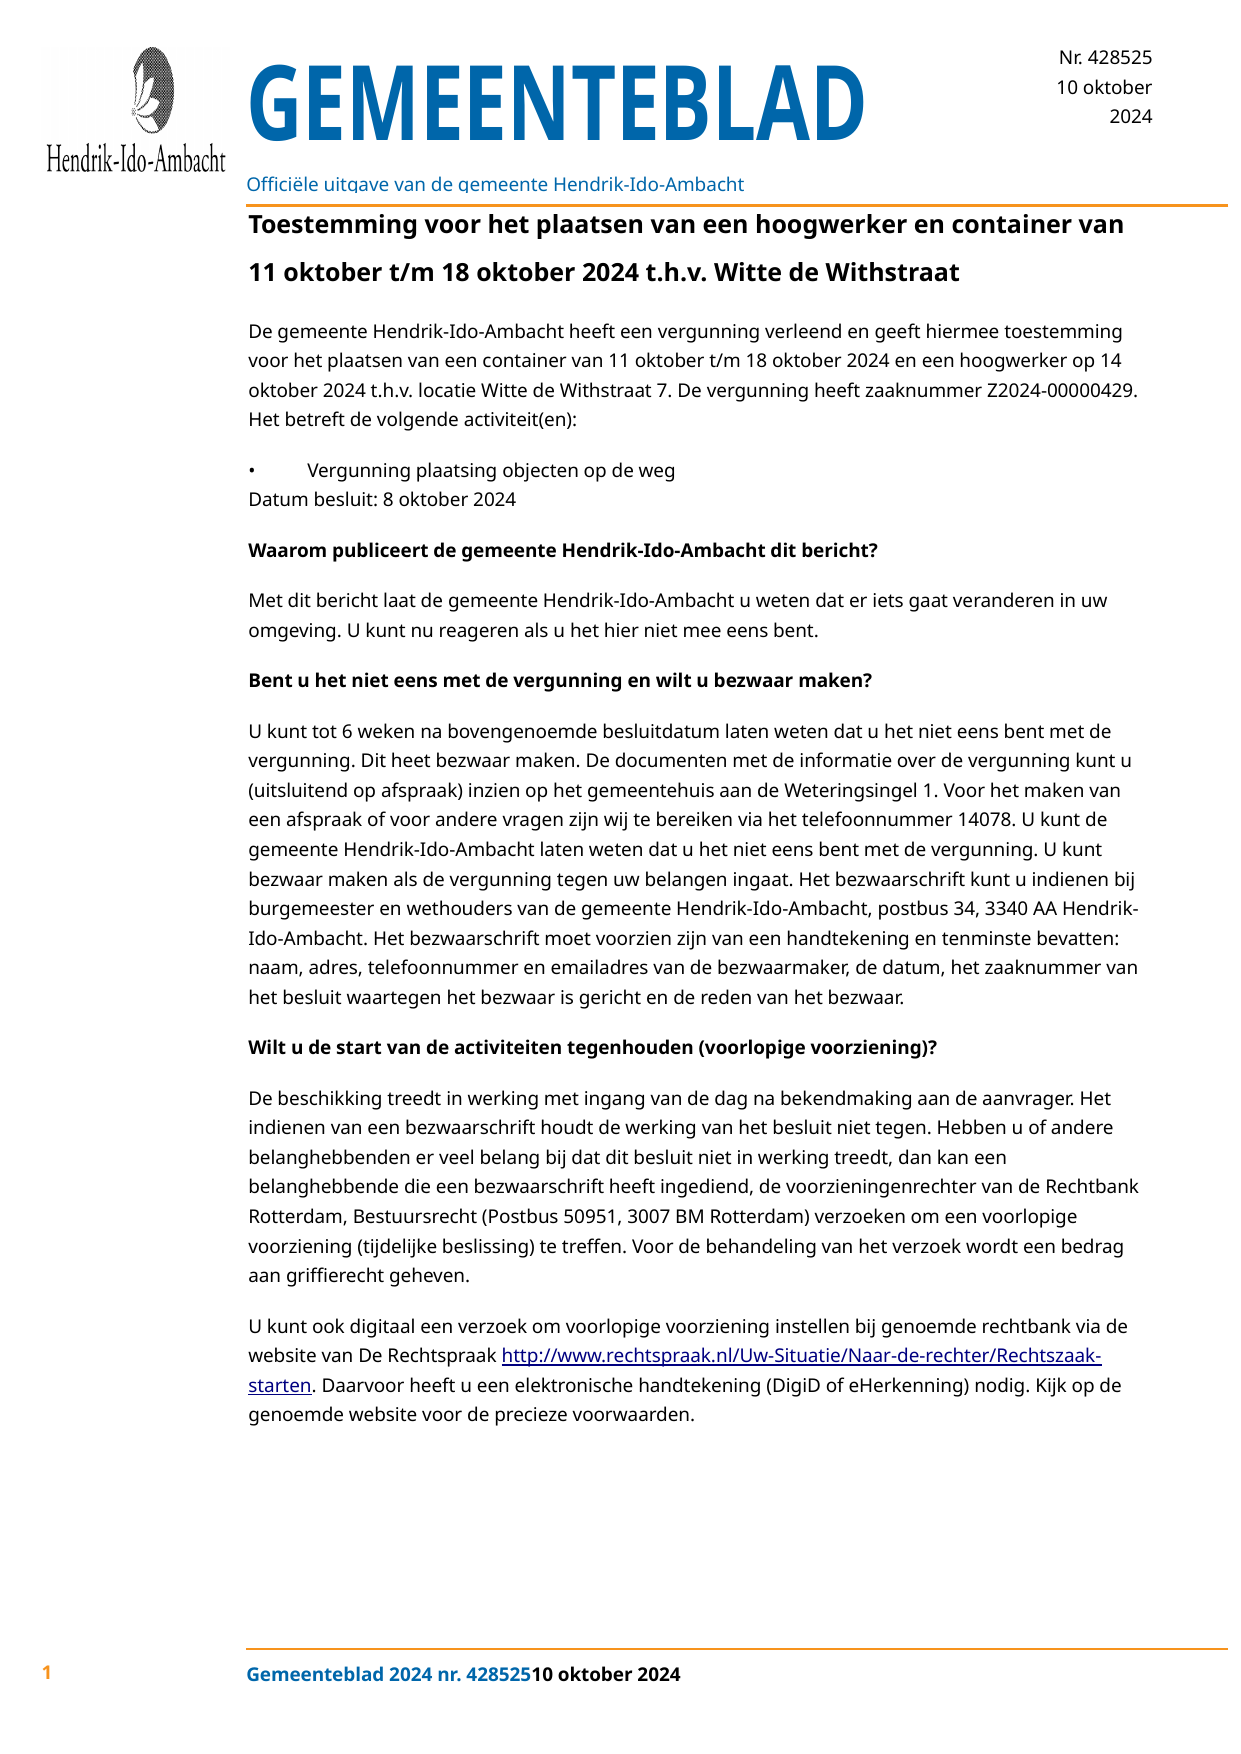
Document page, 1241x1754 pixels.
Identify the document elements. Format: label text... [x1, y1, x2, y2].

text Waarom publiceert de gemeente Hendrik-Ido-Ambacht dit bericht? [248, 537, 1152, 563]
text De beschikking treedt in werking met ingang van de dag na bekendmaking aan de aanvrager. Het indienen van een bezwaarschrift houdt de werking van het besluit niet tegen. Hebben u of andere belanghebbenden er veel belang bij dat dit besluit niet in werking treedt, dan kan een belanghebbende die een bezwaarschrift heeft ingediend, de voorzieningenrechter van de Rechtbank Rotterdam, Bestuursrecht (Postbus 50951, 3007 BM Rotterdam) verzoeken om een voorlopige voorziening (tijdelijke beslissing) te treffen. Voor de behandeling van het verzoek wordt een bedrag aan griffierecht geheven. [248, 1085, 1152, 1288]
list Vergunning plaatsing objecten op de weg [248, 457, 1152, 483]
text Wilt u de start van de activiteiten tegenhouden (voorlopige voorziening)? [248, 1034, 1152, 1060]
text De gemeente Hendrik-Ido-Ambacht heeft een vergunning verleend en geeft hiermee toestemming voor het plaatsen van een container van 11 oktober t/m 18 oktober 2024 en een hoogwerker op 14 oktober 2024 t.h.v. locatie Witte de Withstraat 7. De vergunning heeft zaaknummer Z2024-00000429. Het betreft de volgende activiteit(en): [248, 318, 1152, 432]
text U kunt ook digitaal een verzoek om voorlopige voorziening instellen bij genoemde rechtbank via de website van De Rechtspraak http://www.rechtspraak.nl/Uw-Situatie/Naar-de-rechter/Rechtszaak-starten. Daarvoor heeft u een elektronische handtekening (DigiD of eHerkenning) nodig. Kijk op de genoemde website voor de precieze voorwaarden. [248, 1313, 1152, 1427]
text Toestemming voor het plaatsen van een hoogwerker en container van 11 oktober t/m 18 oktober 2024 t.h.v. Witte de Withstraat [248, 207, 1152, 288]
picture [41, 47, 231, 172]
text Datum besluit: 8 oktober 2024 [248, 487, 1152, 512]
text Met dit bericht laat de gemeente Hendrik-Ido-Ambacht u weten dat er iets gaat veranderen in uw omgeving. U kunt nu reageren als u het hier niet mee eens bent. [248, 587, 1152, 643]
text U kunt tot 6 weken na bovengenoemde besluitdatum laten weten dat u het niet eens bent met de vergunning. Dit heet bezwaar maken. De documenten met de informatie over de vergunning kunt u (uitsluitend op afspraak) inzien op het gemeentehuis aan de Weteringsingel 1. Voor het maken van een afspraak of voor andere vragen zijn wij te bereiken via het telefoonnummer 14078. U kunt de gemeente Hendrik-Ido-Ambacht laten weten dat u het niet eens bent met de vergunning. U kunt bezwaar maken als de vergunning tegen uw belangen ingaat. Het bezwaarschrift kunt u indienen bij burgemeester en wethouders van de gemeente Hendrik-Ido-Ambacht, postbus 34, 3340 AA Hendrik-Ido-Ambacht. Het bezwaarschrift moet voorzien zijn van een handtekening en tenminste bevatten: naam, adres, telefoonnummer en emailadres van de bezwaarmaker, de datum, het zaaknummer van het besluit waartegen het bezwaar is gericht en de reden van het bezwaar. [248, 718, 1152, 1010]
text Bent u het niet eens met de vergunning en wilt u bezwaar maken? [248, 667, 1152, 693]
